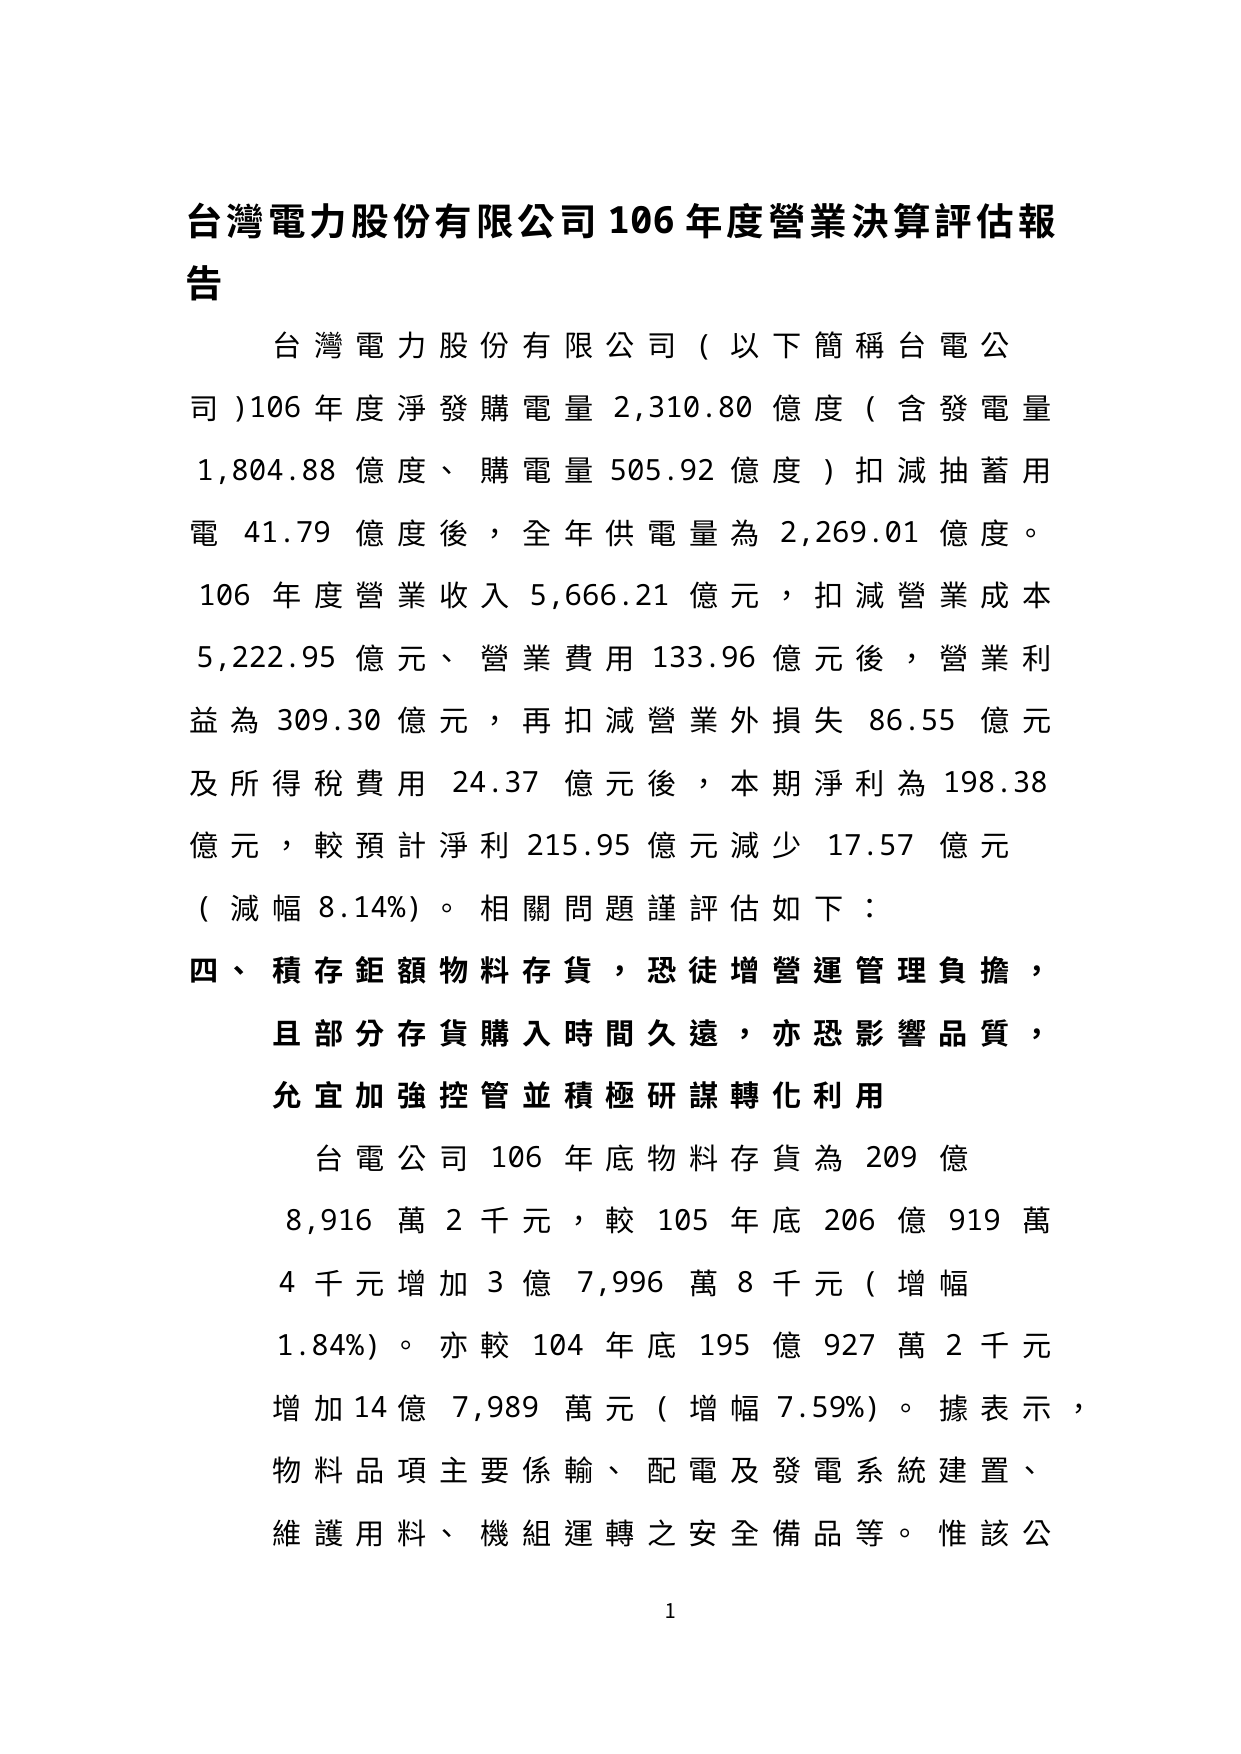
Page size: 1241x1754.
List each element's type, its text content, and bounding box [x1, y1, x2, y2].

text 台灣電力股份有限公司106年度營業決算評估報告 [183, 177, 1058, 302]
text 台灣電力股份有限公司(以下簡稱台電公司)106年度淨發購電量2,310.80億度(含發電量1,804.88億度、購電量505.92億度)扣減抽蓄用電41.79億度後，全年供電量為2,269.01億度。106年度營業收入5,666.21億元，扣減營業成本5,222.95億元、營業費用133.96億元後，營業利益為309.30億元，再扣減營業外損失86.55億元及所得稅費用24.37億元後，本期淨利為198.38億元，較預計淨利215.95億元減少17.57億元(減幅8.14%)。相關問題謹評估如下： [183, 302, 1058, 927]
text 台電公司106年底物料存貨為209億8,916萬2千元，較105年底206億919萬4千元增加3億7,996萬8千元(增幅1.84%)。亦較104年底195億927萬2千元增加14億7,989萬元(增幅7.59%)。據表示，物料品項主要係輸、配電及發電系統建置、維護用料、機組運轉之安全備品等。惟該公司物料存貨呈現持續增加趨勢，無異積壓資金，徒增營運負擔，允宜檢討改善，謹臚陳如下： [242, 1115, 1058, 1552]
text 四、積存鉅額物料存貨，恐徒增營運管理負擔，且部分存貨購入時間久遠，亦恐影響品質，允宜加強控管並積極研謀轉化利用 [183, 927, 1058, 1115]
